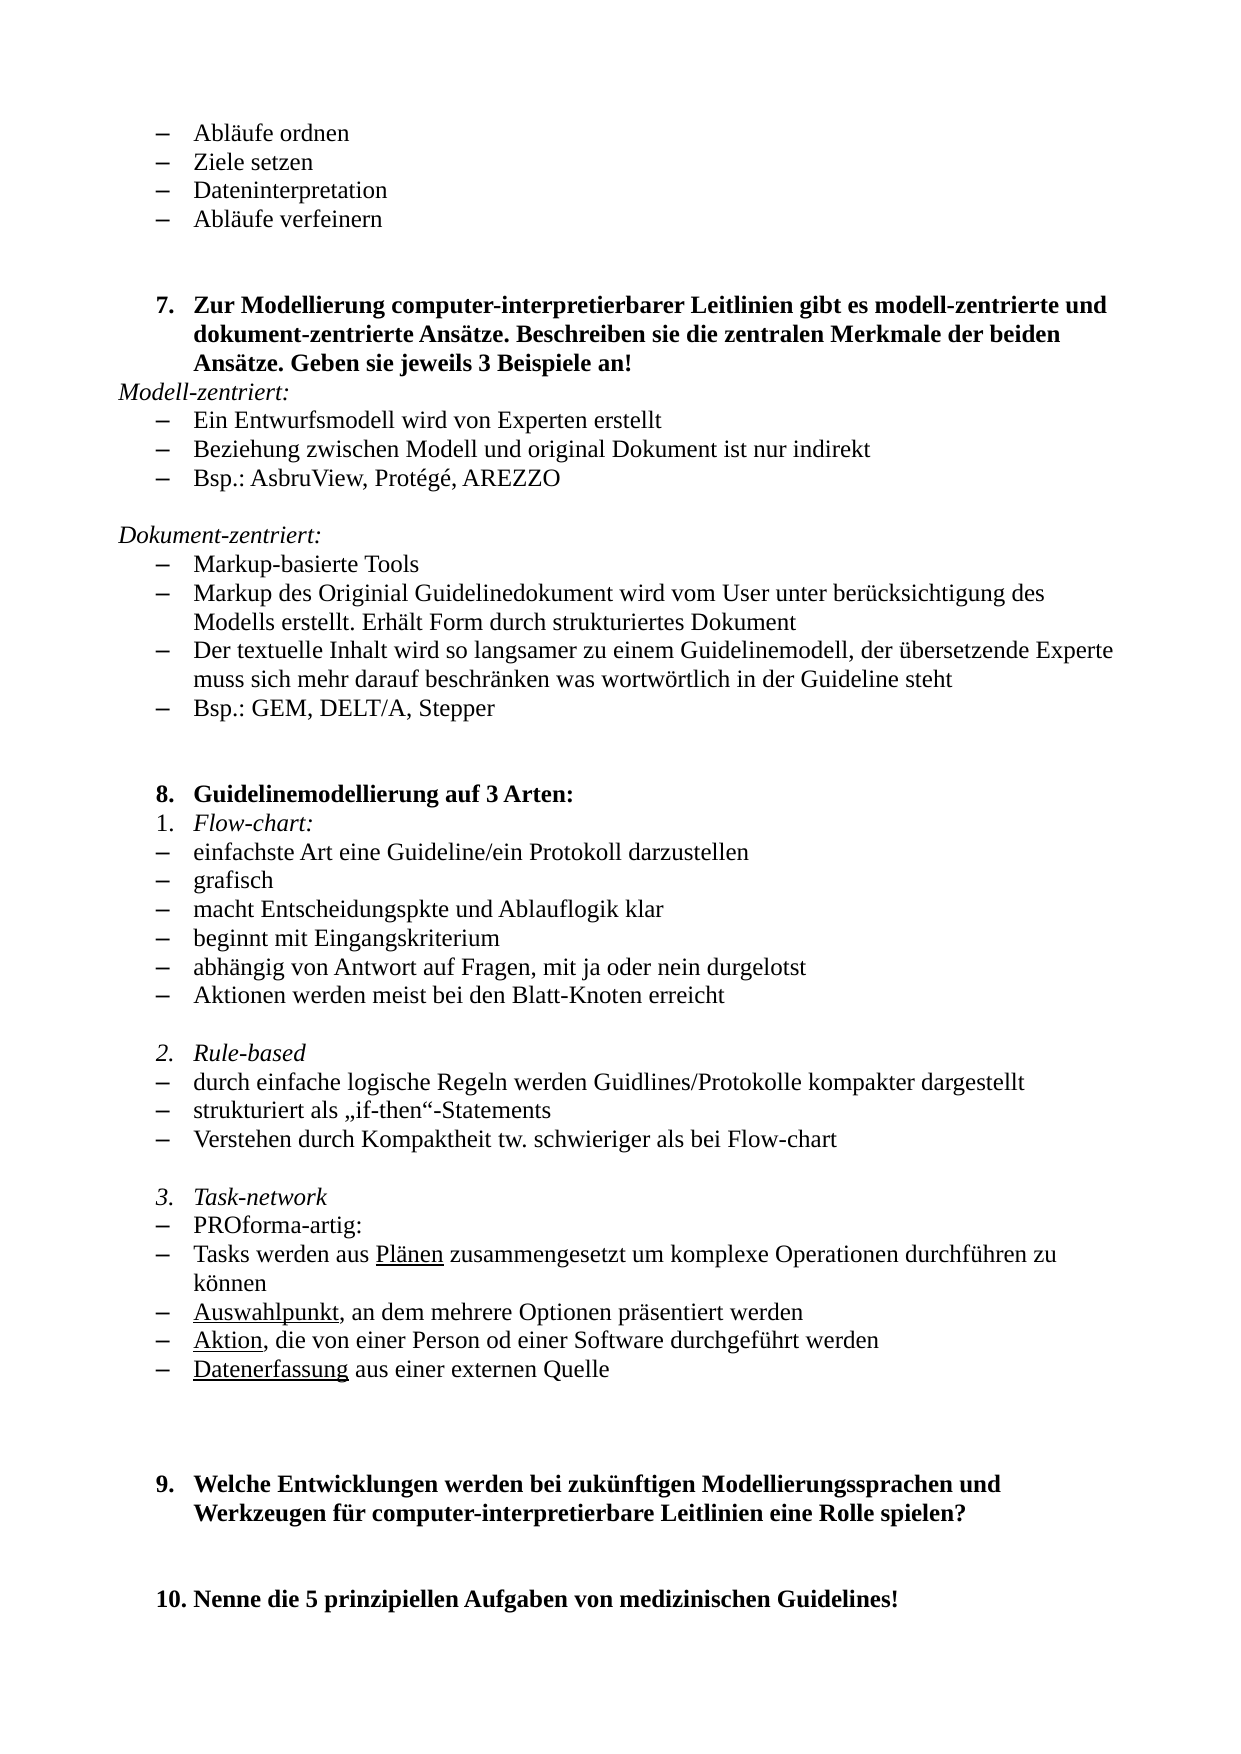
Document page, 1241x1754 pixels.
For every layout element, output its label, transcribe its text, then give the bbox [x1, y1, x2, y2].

list Verstehen durch Kompaktheit tw. schwieriger als bei Flow-chart [156, 1124, 1122, 1153]
list Abläufe verfeinern [156, 204, 1122, 233]
list Markup-basierte Tools [156, 549, 1122, 578]
list Aktionen werden meist bei den Blatt-Knoten erreicht [156, 981, 1122, 1009]
list Zur Modellierung computer-interpretierbarer Leitlinien gibt es modell-zentrierte und dokument-zentrierte Ansätze. Beschreiben sie die zentralen Merkmale der beiden Ansätze. Geben sie jeweils 3 Beispiele an! [156, 291, 1122, 377]
list Bsp.: AsbruView, Protégé, AREZZO [156, 463, 1122, 492]
list Auswahlpunkt, an dem mehrere Optionen präsentiert werden [156, 1297, 1122, 1326]
list abhängig von Antwort auf Fragen, mit ja oder nein durgelotst [156, 952, 1122, 981]
list Abläufe ordnen [156, 118, 1122, 147]
list strukturiert als „if-then“-Statements [156, 1096, 1122, 1124]
list Ziele setzen [156, 147, 1122, 176]
list Der textuelle Inhalt wird so langsamer zu einem Guidelinemodell, der übersetzende Experte muss sich mehr darauf beschränken was wortwörtlich in der Guideline steht [156, 636, 1122, 693]
list Dateninterpretation [156, 176, 1122, 204]
list Tasks werden aus Plänen zusammengesetzt um komplexe Operationen durchführen zu können [156, 1239, 1122, 1297]
list Guidelinemodellierung auf 3 Arten: [156, 779, 1122, 808]
list Rule-based [156, 1038, 1122, 1067]
list Nenne die 5 prinzipiellen Aufgaben von medizinischen Guidelines! [156, 1584, 1122, 1613]
text Dokument-zentriert: [118, 521, 1122, 549]
text Modell-zentriert: [118, 377, 1122, 406]
list durch einfache logische Regeln werden Guidlines/Protokolle kompakter dargestellt [156, 1067, 1122, 1096]
list macht Entscheidungspkte und Ablauflogik klar [156, 894, 1122, 923]
list Beziehung zwischen Modell und original Dokument ist nur indirekt [156, 434, 1122, 463]
list Datenerfassung aus einer externen Quelle [156, 1354, 1122, 1383]
list Flow-chart: [156, 808, 1122, 837]
list Ein Entwurfsmodell wird von Experten erstellt [156, 406, 1122, 434]
list beginnt mit Eingangskriterium [156, 923, 1122, 952]
list Aktion, die von einer Person od einer Software durchgeführt werden [156, 1326, 1122, 1354]
list Markup des Originial Guidelinedokument wird vom User unter berücksichtigung des Modells erstellt. Erhält Form durch strukturiertes Dokument [156, 578, 1122, 636]
list einfachste Art eine Guideline/ein Protokoll darzustellen [156, 837, 1122, 866]
list PROforma-artig: [156, 1211, 1122, 1239]
list grafisch [156, 866, 1122, 894]
list Task-network [156, 1182, 1122, 1211]
list Welche Entwicklungen werden bei zukünftigen Modellierungssprachen und Werkzeugen für computer-interpretierbare Leitlinien eine Rolle spielen? [156, 1469, 1122, 1527]
list Bsp.: GEM, DELT/A, Stepper [156, 693, 1122, 722]
